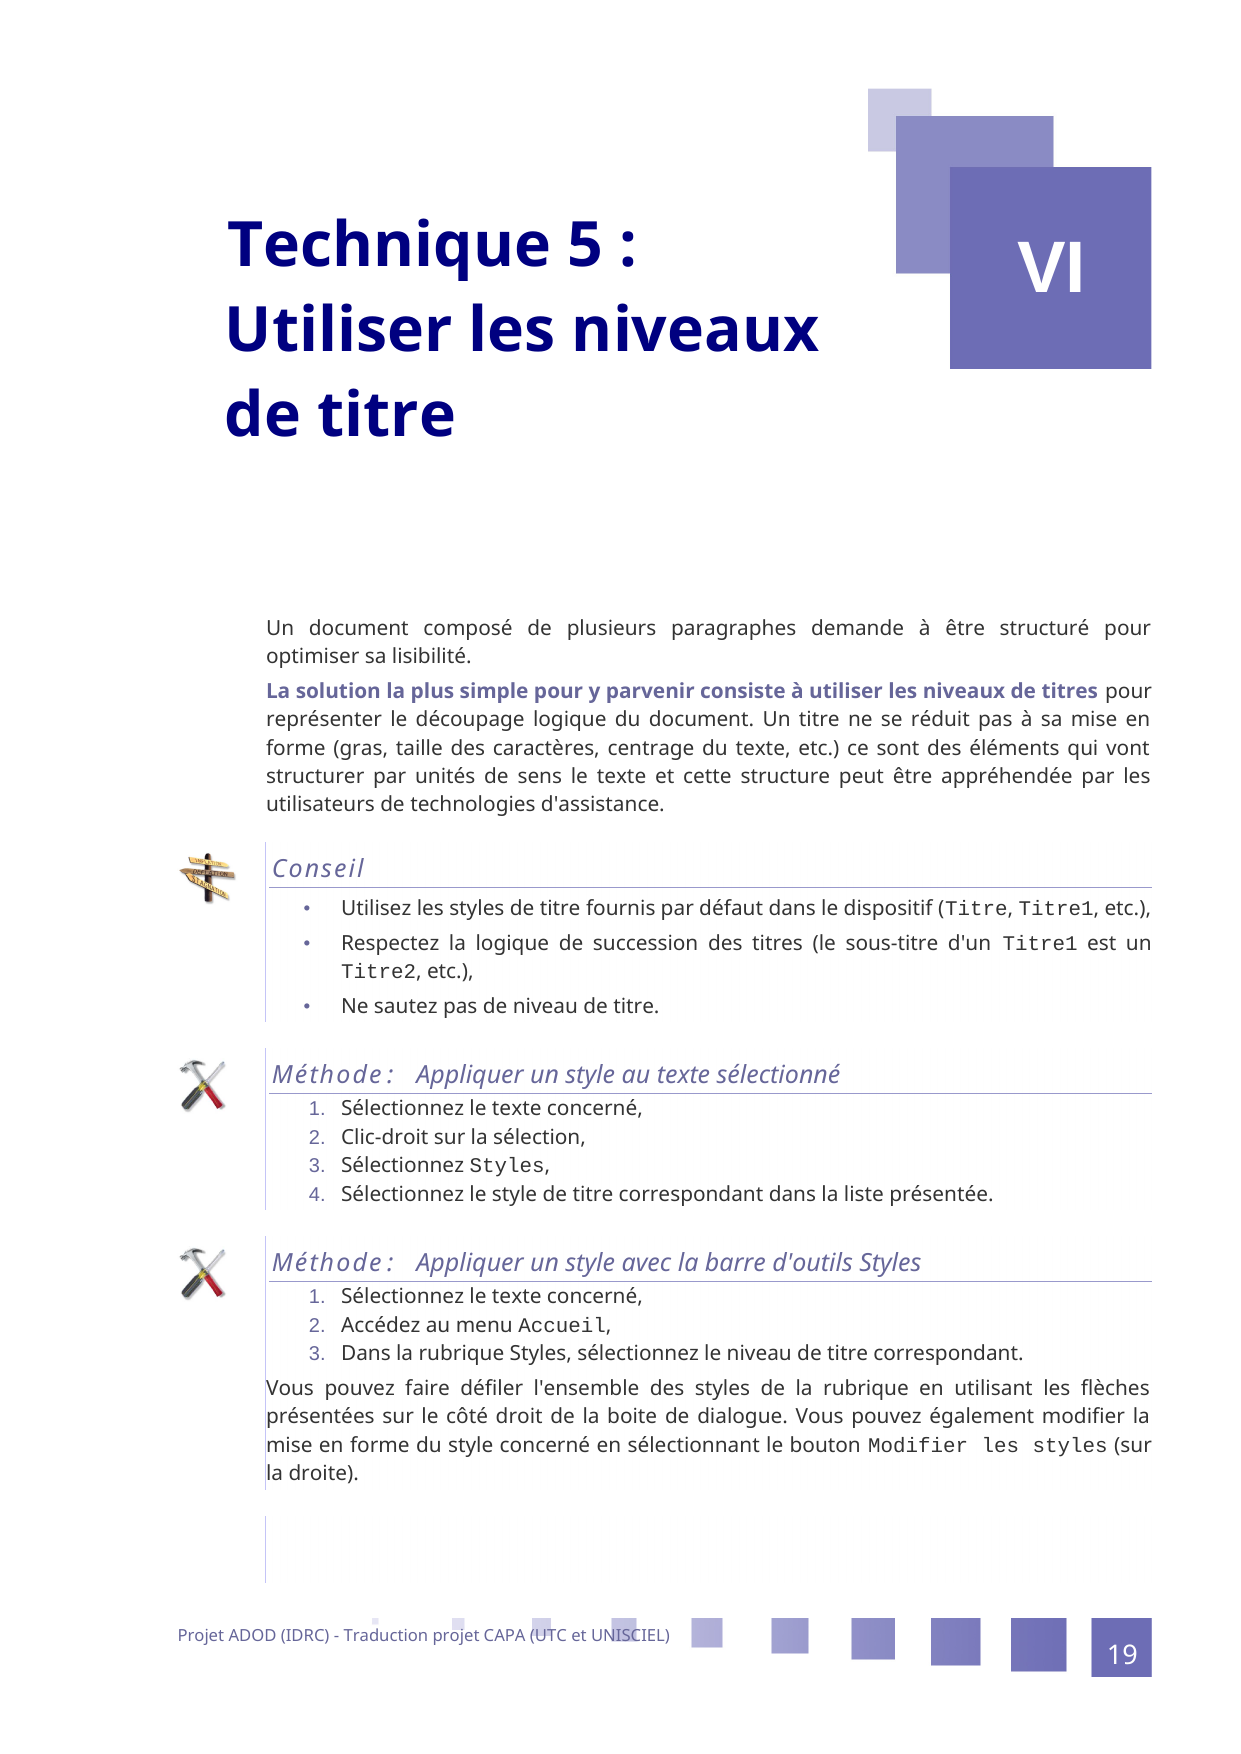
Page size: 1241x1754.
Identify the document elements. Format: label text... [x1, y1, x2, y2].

text La solution la plus simple pour y parvenir consiste à utiliser les niveaux de titres pour représenter le découpage logique du document. Un titre ne se réduit pas à sa mise en forme (gras, taille des caractères, centrage du texte, etc.) ce sont des éléments qui vont structurer par unités de sens le texte et cette structure peut être appréhendée par les utilisateurs de technologies d'assistance. [266, 676, 1152, 818]
picture [177, 818, 1152, 1022]
list Utilisez les styles de titre fournis par défaut dans le dispositif (Titre, Titre1, etc.), [303, 893, 1152, 922]
picture [265, 1516, 1152, 1583]
text Vous pouvez faire défiler l'ensemble des styles de la rubrique en utilisant les flèches présentées sur le côté droit de la boite de dialogue. Vous pouvez également modifier la mise en forme du style concerné en sélectionnant le bouton Modifier les styles (sur la droite). [266, 1373, 1152, 1487]
list Ne sautez pas de niveau de titre. [303, 991, 1152, 1019]
list Respectez la logique de succession des titres (le sous-titre d'un Titre1 est un Titre2, etc.), [303, 928, 1152, 985]
picture [177, 1048, 1152, 1210]
list Accédez au menu Accueil, [303, 1310, 1152, 1338]
picture [351, 670, 1152, 676]
list Sélectionnez Styles, [303, 1150, 1152, 1179]
list Sélectionnez le style de titre correspondant dans la liste présentée. [303, 1179, 1152, 1207]
list Clic-droit sur la sélection, [303, 1122, 1152, 1150]
list Sélectionnez le texte concerné, [303, 1094, 1152, 1122]
text VI [951, 227, 1152, 308]
title VI - Technique 5 : Utiliser les niveaux de titre [224, 199, 868, 455]
picture [177, 1236, 1152, 1490]
title Méthode : Appliquer un style avec la barre d'outils Styles [269, 1242, 1152, 1281]
list Dans la rubrique Styles, sélectionnez le niveau de titre correspondant. [303, 1338, 1152, 1367]
title Conseil [269, 847, 1152, 887]
title Méthode : Appliquer un style au texte sélectionné [269, 1053, 1152, 1093]
picture [351, 88, 1152, 613]
list Sélectionnez le texte concerné, [303, 1282, 1152, 1310]
text Un document composé de plusieurs paragraphes demande à être structuré pour optimiser sa lisibilité. [266, 613, 1152, 670]
picture [177, 1618, 1152, 1677]
